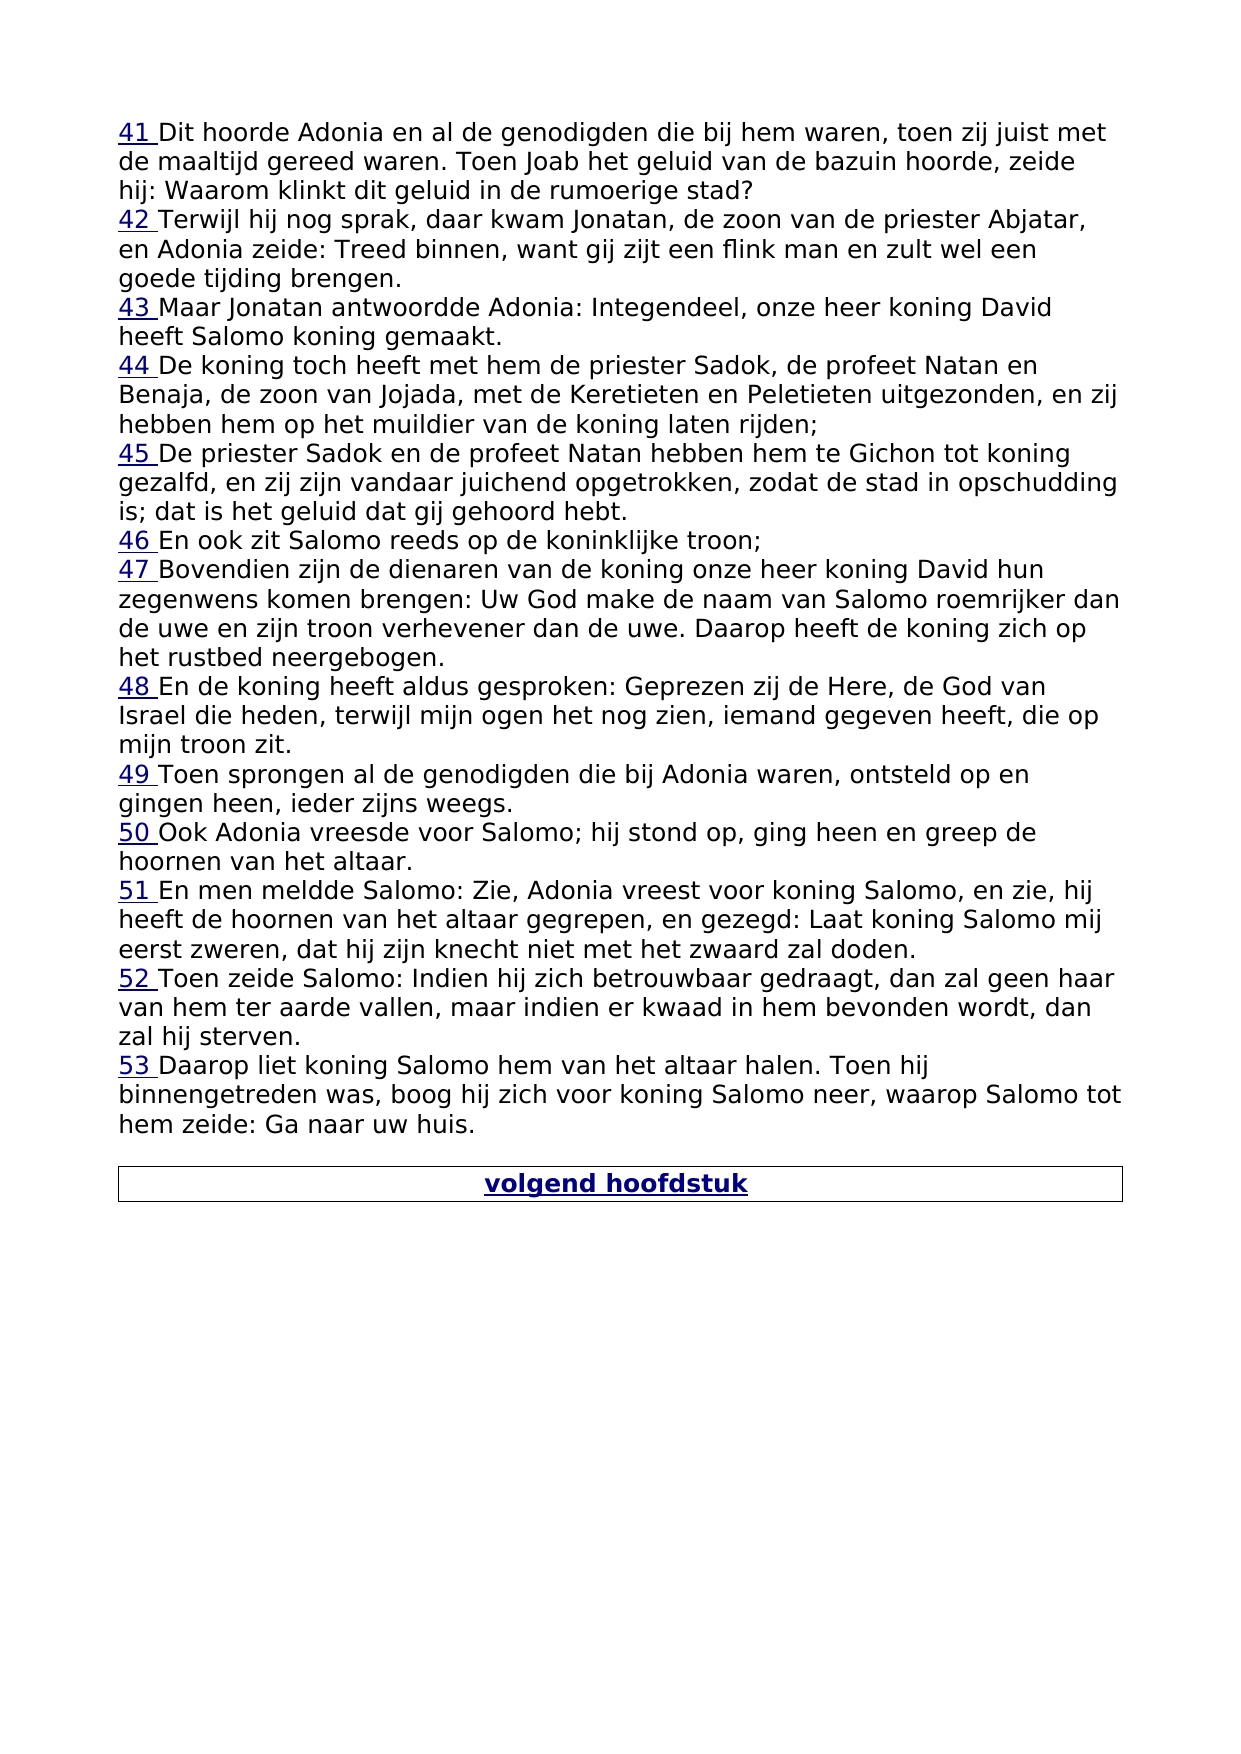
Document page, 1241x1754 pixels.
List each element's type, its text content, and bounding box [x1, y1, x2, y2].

text 41 Dit hoorde Adonia en al de genodigden die bij hem waren, toen zij juist met de maaltijd gereed waren. Toen Joab het geluid van de bazuin hoorde, zeide hij: Waarom klinkt dit geluid in de rumoerige stad? 42 Terwijl hij nog sprak, daar kwam Jonatan, de zoon van de priester Abjatar, en Adonia zeide: Treed binnen, want gij zijt een flink man en zult wel een goede tijding brengen. 43 Maar Jonatan antwoordde Adonia: Integendeel, onze heer koning David heeft Salomo koning gemaakt. 44 De koning toch heeft met hem de priester Sadok, de profeet Natan en Benaja, de zoon van Jojada, met de Keretieten en Peletieten uitgezonden, en zij hebben hem op het muildier van de koning laten rijden; 45 De priester Sadok en de profeet Natan hebben hem te Gichon tot koning gezalfd, en zij zijn vandaar juichend opgetrokken, zodat de stad in opschudding is; dat is het geluid dat gij gehoord hebt. 46 En ook zit Salomo reeds op de koninklijke troon; 47 Bovendien zijn de dienaren van de koning onze heer koning David hun zegenwens komen brengen: Uw God make de naam van Salomo roemrijker dan de uwe en zijn troon verhevener dan de uwe. Daarop heeft de koning zich op het rustbed neergebogen. 48 En de koning heeft aldus gesproken: Geprezen zij de Here, de God van Israel die heden, terwijl mijn ogen het nog zien, iemand gegeven heeft, die op mijn troon zit. 49 Toen sprongen al de genodigden die bij Adonia waren, ontsteld op en gingen heen, ieder zijns weegs. 50 Ook Adonia vreesde voor Salomo; hij stond op, ging heen en greep de hoornen van het altaar. 51 En men meldde Salomo: Zie, Adonia vreest voor koning Salomo, en zie, hij heeft de hoornen van het altaar gegrepen, en gezegd: Laat koning Salomo mij eerst zweren, dat hij zijn knecht niet met het zwaard zal doden. 52 Toen zeide Salomo: Indien hij zich betrouwbaar gedraagt, dan zal geen haar van hem ter aarde vallen, maar indien er kwaad in hem bevonden wordt, dan zal hij sterven. 53 Daarop liet koning Salomo hem van het altaar halen. Toen hij binnengetreden was, boog hij zich voor koning Salomo neer, waarop Salomo tot hem zeide: Ga naar uw huis. [118, 118, 1122, 1139]
table_header volgend hoofdstuk [119, 1167, 1122, 1201]
